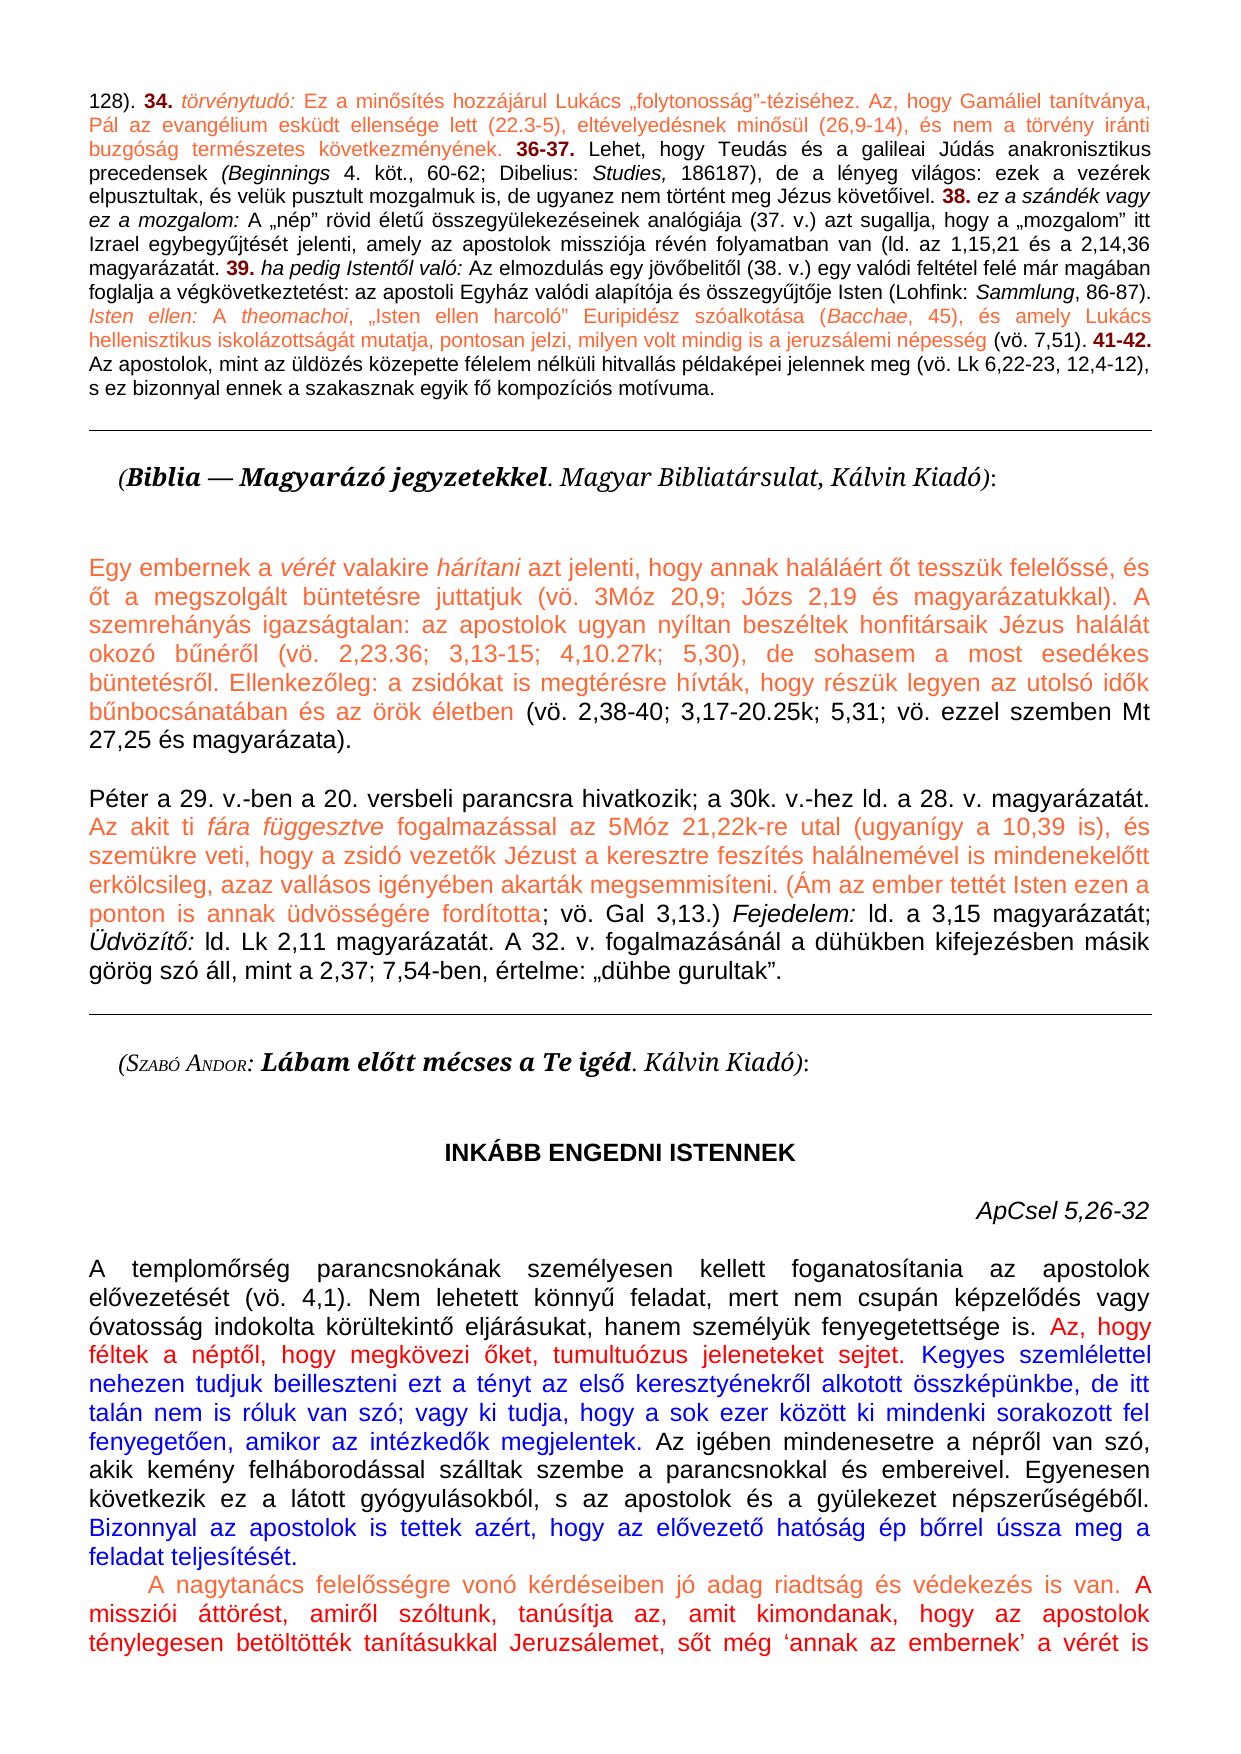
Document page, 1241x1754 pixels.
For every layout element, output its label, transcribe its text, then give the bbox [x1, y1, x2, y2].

text Egy embernek a vérét valakire hárítani azt jelenti, hogy annak haláláért őt tesszük felelőssé, és őt a megszolgált büntetésre juttatjuk (vö. 3Móz 20,9; Józs 2,19 és magyarázatukkal). A szemrehányás igazságtalan: az apostolok ugyan nyíltan beszéltek honfitársaik Jézus halálát okozó bűnéről (vö. 2,23.36; 3,13-15; 4,10.27k; 5,30), de sohasem a most esedékes büntetésről. Ellenkezőleg: a zsidókat is megtérésre hívták, hogy részük legyen az utolsó idők bűnbocsánatában és az örök életben (vö. 2,38-40; 3,17-20.25k; 5,31; vö. ezzel szemben Mt 27,25 és magyarázata). [88, 553, 1152, 754]
text (Biblia — Magyarázó jegyzetekkel. Magyar Bibliatársulat, Kálvin Kiadó): [88, 431, 1152, 523]
text A nagytanács felelősségre vonó kérdéseiben jó adag riadtság és védekezés is van. A missziói áttörést, amiről szóltunk, tanúsítja az, amit kimondanak, hogy az apostolok ténylegesen betöltötték tanításukkal Jeruzsálemet, sőt még ‘annak az embernek’ a vérét is [88, 1571, 1152, 1657]
text (Szabó Andor: Lábam előtt mécses a Te igéd. Kálvin Kiadó): [88, 1015, 1152, 1108]
text Péter a 29. v.-ben a 20. versbeli parancsra hivatkozik; a 30k. v.-hez ld. a 28. v. magyarázatát. Az akit ti fára függesztve fogalmazással az 5Móz 21,22k-re utal (ugyanígy a 10,39 is), és szemükre veti, hogy a zsidó vezetők Jézust a keresztre feszítés halálnemével is mindenekelőtt erkölcsileg, azaz vallásos igényében akarták megsemmisíteni. (Ám az ember tettét Isten ezen a ponton is annak üdvösségére fordította; vö. Gal 3,13.) Fejedelem: ld. a 3,15 magyarázatát; Üdvözítő: ld. Lk 2,11 magyarázatát. A 32. v. fogalmazásánál a dühükben kifejezésben másik görög szó áll, mint a 2,37; 7,54-ben, értelme: „dühbe gurultak”. [88, 784, 1152, 985]
text INKÁBB ENGEDNI ISTENNEK [88, 1138, 1152, 1167]
text 128). 34. törvénytudó: Ez a minősítés hozzájárul Lukács „folytonosság”-téziséhez. Az, hogy Gamáliel tanítványa, Pál az evangélium esküdt ellensége lett (22.3-5), eltévelyedésnek minősül (26,9-14), és nem a törvény iránti buzgóság természetes következményének. 36-37. Lehet, hogy Teudás és a galileai Júdás anakronisztikus precedensek (Beginnings 4. köt., 60-62; Dibelius: Studies, 186187), de a lényeg világos: ezek a vezérek elpusztultak, és velük pusztult mozgalmuk is, de ugyanez nem történt meg Jézus követőivel. 38. ez a szándék vagy ez a mozgalom: A „nép” rövid életű összegyülekezéseinek analógiája (37. v.) azt sugallja, hogy a „mozgalom” itt Izrael egybegyűjtését jelenti, amely az apostolok missziója révén folyamatban van (ld. az 1,15,21 és a 2,14,36 magyarázatát. 39. ha pedig Istentől való: Az elmozdulás egy jövőbelitől (38. v.) egy valódi feltétel felé már magában foglalja a végkövetkeztetést: az apostoli Egyház valódi alapítója és összegyűjtője Isten (Lohfink: Sammlung, 86-87). Isten ellen: A theomachoi, „Isten ellen harcoló” Euripidész szóalkotása (Bacchae, 45), és amely Lukács hellenisztikus iskolázottságát mutatja, pontosan jelzi, milyen volt mindig is a jeruzsálemi népesség (vö. 7,51). 41-42. Az apostolok, mint az üldözés közepette félelem nélküli hitvallás példaképei jelennek meg (vö. Lk 6,22-23, 12,4-12), s ez bizonnyal ennek a szakasznak egyik fő kompozíciós motívuma. [88, 88, 1152, 400]
text A templomőrség parancsnokának személyesen kellett foganatosítania az apostolok elővezetését (vö. 4,1). Nem lehetett könnyű feladat, mert nem csupán képzelődés vagy óvatosság indokolta körültekintő eljárásukat, hanem személyük fenyegetettsége is. Az, hogy féltek a néptől, hogy megkövezi őket, tumultuózus jeleneteket sejtet. Kegyes szemlélettel nehezen tudjuk beilleszteni ezt a tényt az első keresztyénekről alkotott összképünkbe, de itt talán nem is róluk van szó; vagy ki tudja, hogy a sok ezer között ki mindenki sorakozott fel fenyegetően, amikor az intézkedők megjelentek. Az igében mindenesetre a népről van szó, akik kemény felháborodással szálltak szembe a parancsnokkal és embereivel. Egyenesen következik ez a látott gyógyulásokból, s az apostolok és a gyülekezet népszerűségéből. Bizonnyal az apostolok is tettek azért, hogy az elővezető hatóság ép bőrrel ússza meg a feladat teljesítését. [88, 1254, 1152, 1571]
text ApCsel 5,26-32 [88, 1196, 1152, 1225]
